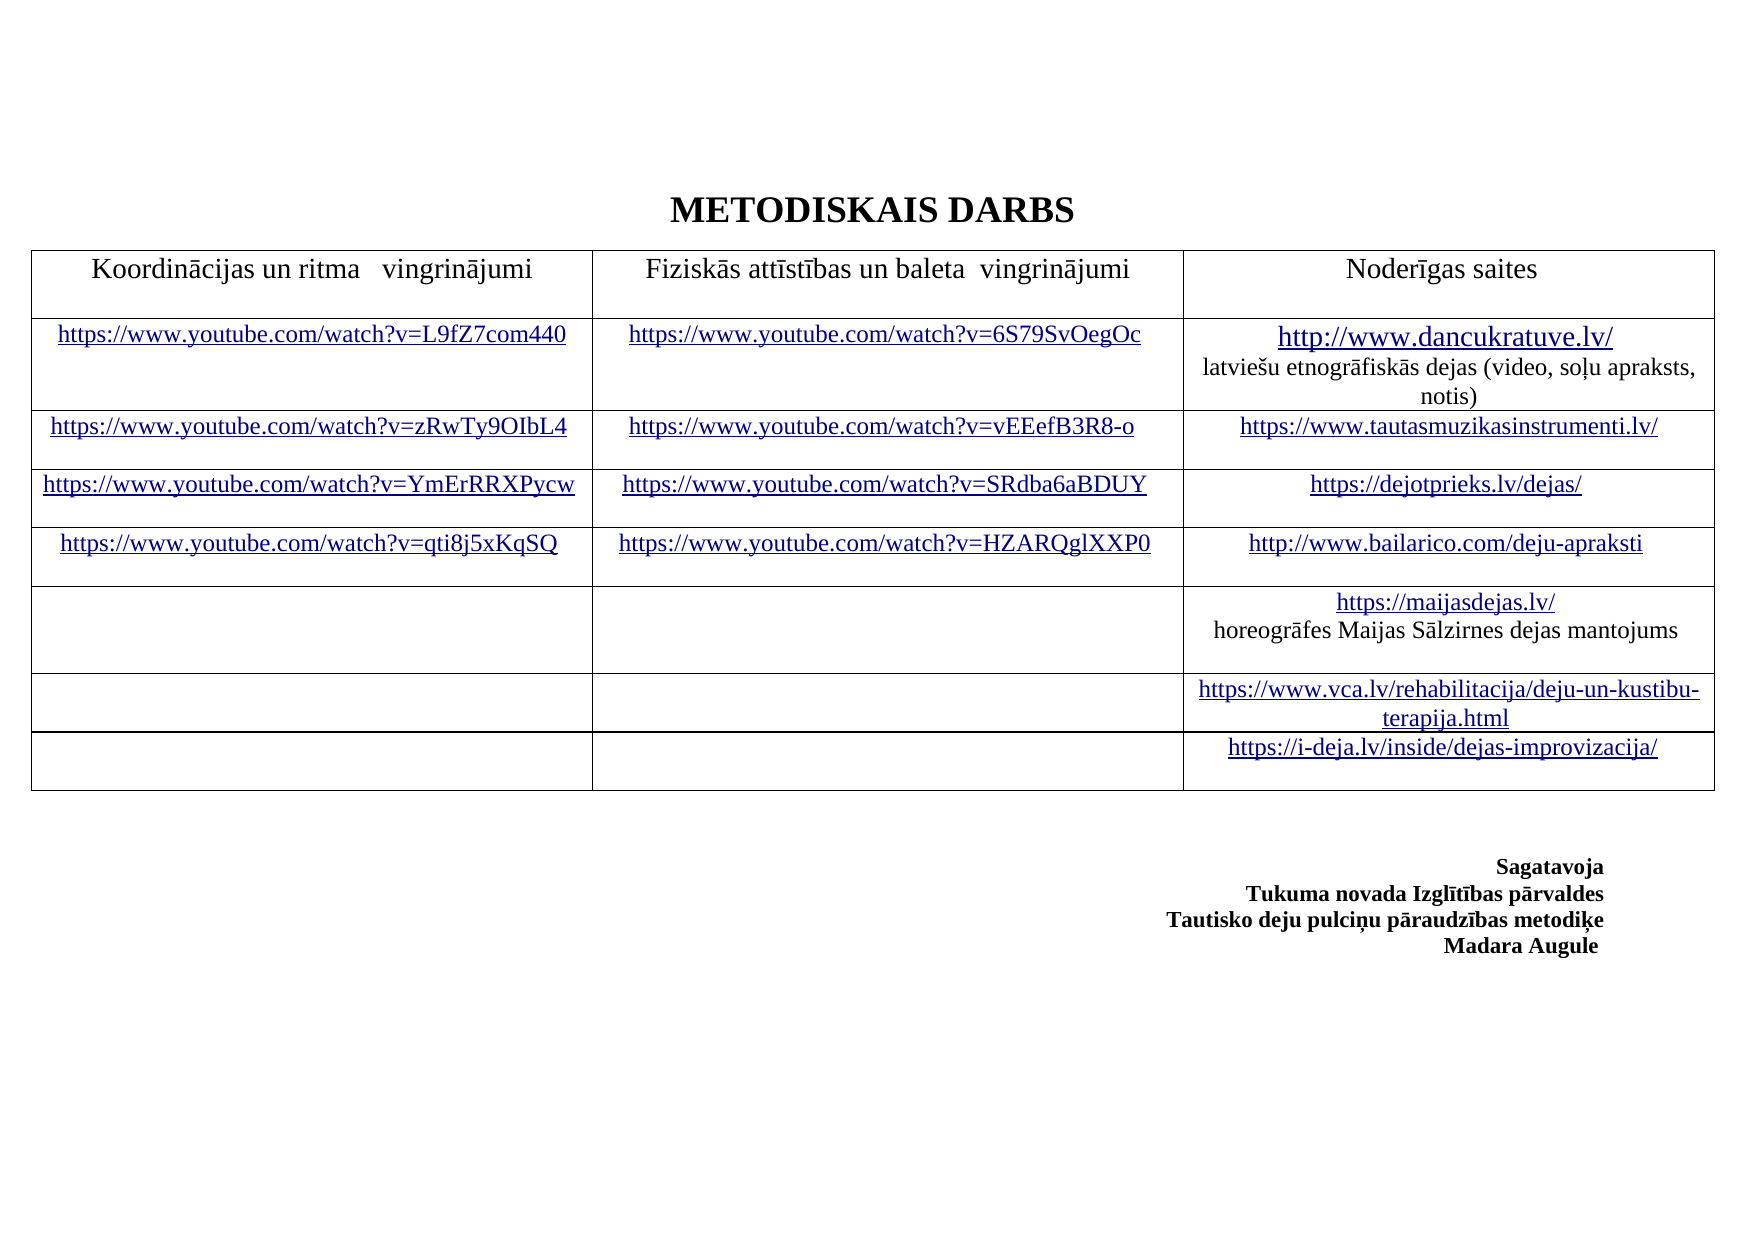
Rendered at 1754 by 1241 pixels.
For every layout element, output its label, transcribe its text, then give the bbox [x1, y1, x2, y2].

table_cell https://www.youtube.com/watch?v=6S79SvOegOc [593, 319, 1183, 410]
table_cell [32, 587, 592, 673]
table_header Fiziskās attīstības un baleta vingrinājumi [593, 251, 1183, 318]
table_header Noderīgas saites [1184, 251, 1714, 318]
text Madara Augule [150, 932, 1604, 959]
text Sagatavoja [150, 853, 1604, 880]
table_cell https://dejotprieks.lv/dejas/ [1184, 470, 1714, 527]
table_cell [32, 733, 592, 790]
table_cell https://www.vca.lv/rehabilitacija/deju-un-kustibu-terapija.html [1184, 674, 1714, 731]
table_cell [32, 674, 592, 731]
table_cell https://www.youtube.com/watch?v=SRdba6aBDUY [593, 470, 1183, 527]
text METODISKAIS DARBS [150, 187, 1604, 231]
table_cell https://www.youtube.com/watch?v=L9fZ7com440 [32, 319, 592, 410]
table_cell http://www.dancukratuve.lv/ latviešu etnogrāfiskās dejas (video, soļu apraksts, notis) [1184, 319, 1714, 410]
table_cell [593, 733, 1183, 790]
table_cell https://www.youtube.com/watch?v=vEEefB3R8-o [593, 411, 1183, 468]
table_cell https://maijasdejas.lv/ horeogrāfes Maijas Sālzirnes dejas mantojums [1184, 587, 1714, 673]
text Tukuma novada Izglītības pārvaldes [150, 880, 1604, 906]
text Tautisko deju pulciņu pāraudzības metodiķe [150, 906, 1604, 932]
table_cell [593, 674, 1183, 731]
table_cell https://www.youtube.com/watch?v=qti8j5xKqSQ [32, 528, 592, 586]
table_cell http://www.bailarico.com/deju-apraksti [1184, 528, 1714, 586]
table_header Koordinācijas un ritma vingrinājumi [32, 251, 592, 318]
table_cell https://www.youtube.com/watch?v=zRwTy9OIbL4 [32, 411, 592, 468]
table_cell https://i-deja.lv/inside/dejas-improvizacija/ [1184, 733, 1714, 790]
table_cell https://www.youtube.com/watch?v=YmErRRXPycw [32, 470, 592, 527]
table_cell https://www.tautasmuzikasinstrumenti.lv/ [1184, 411, 1714, 468]
table_cell [593, 587, 1183, 673]
table_cell https://www.youtube.com/watch?v=HZARQglXXP0 [593, 528, 1183, 586]
